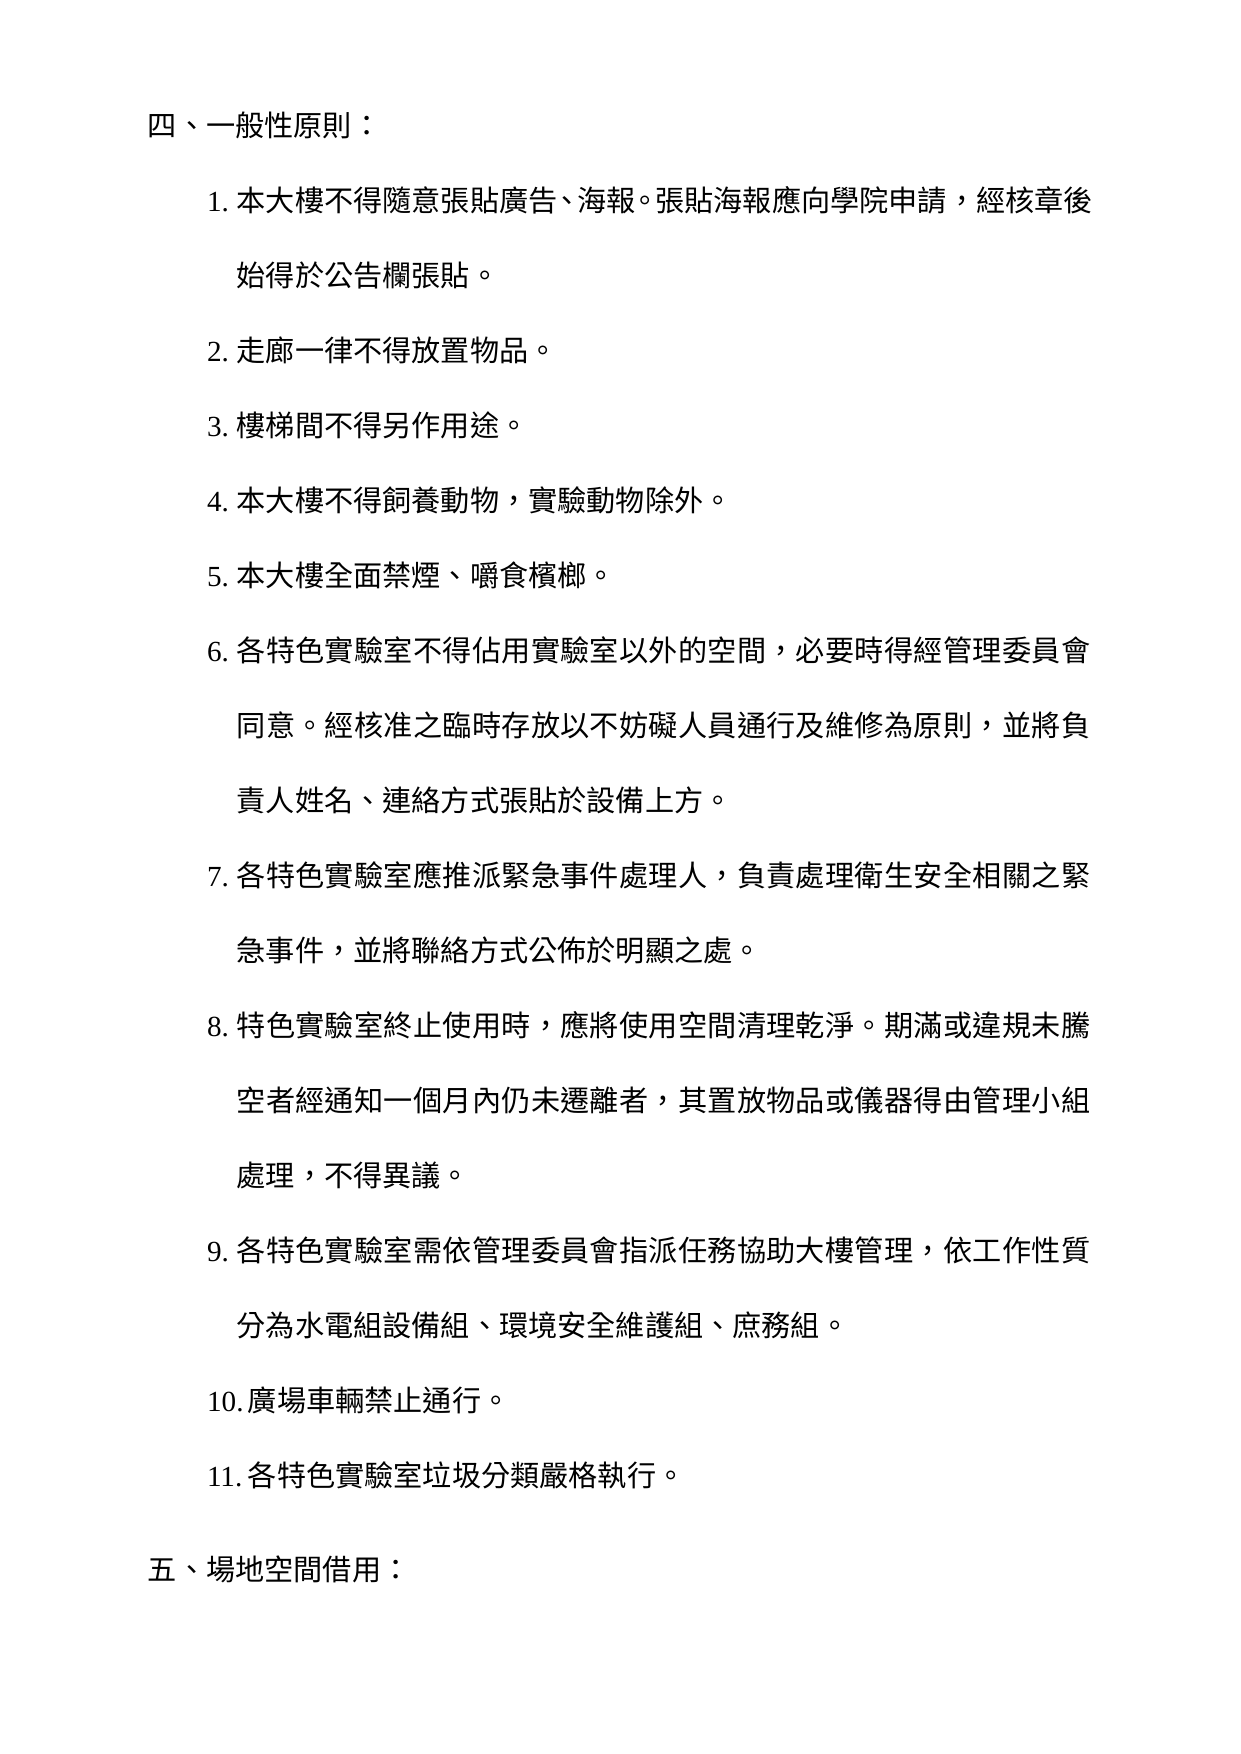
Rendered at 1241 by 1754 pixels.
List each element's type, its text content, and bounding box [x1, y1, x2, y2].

list 各特色實驗室需依管理委員會指派任務協助大樓管理，依工作性質分為水電組設備組、環境安全維護組、庶務組。 [207, 1211, 1092, 1361]
text 五、場地空間借用： [148, 1530, 1092, 1605]
list 走廊一律不得放置物品。 [207, 311, 1092, 386]
list 樓梯間不得另作用途。 [207, 386, 1092, 461]
list 特色實驗室終止使用時，應將使用空間清理乾淨。期滿或違規未騰空者經通知一個月內仍未遷離者，其置放物品或儀器得由管理小組處理，不得異議。 [207, 986, 1092, 1211]
list 本大樓不得隨意張貼廣告、海報。張貼海報應向學院申請，經核章後始得於公告欄張貼。 [207, 161, 1092, 311]
list 本大樓不得飼養動物，實驗動物除外。 [207, 461, 1092, 536]
list 四、一般性原則： [148, 86, 1092, 161]
list 廣場車輛禁止通行。 [207, 1361, 1092, 1436]
list 各特色實驗室應推派緊急事件處理人，負責處理衛生安全相關之緊急事件，並將聯絡方式公佈於明顯之處。 [207, 836, 1092, 986]
list 各特色實驗室不得佔用實驗室以外的空間，必要時得經管理委員會同意。經核准之臨時存放以不妨礙人員通行及維修為原則，並將負責人姓名、連絡方式張貼於設備上方。 [207, 611, 1092, 836]
list 各特色實驗室垃圾分類嚴格執行。 [207, 1436, 1092, 1511]
list 本大樓全面禁煙、嚼食檳榔。 [207, 536, 1092, 611]
